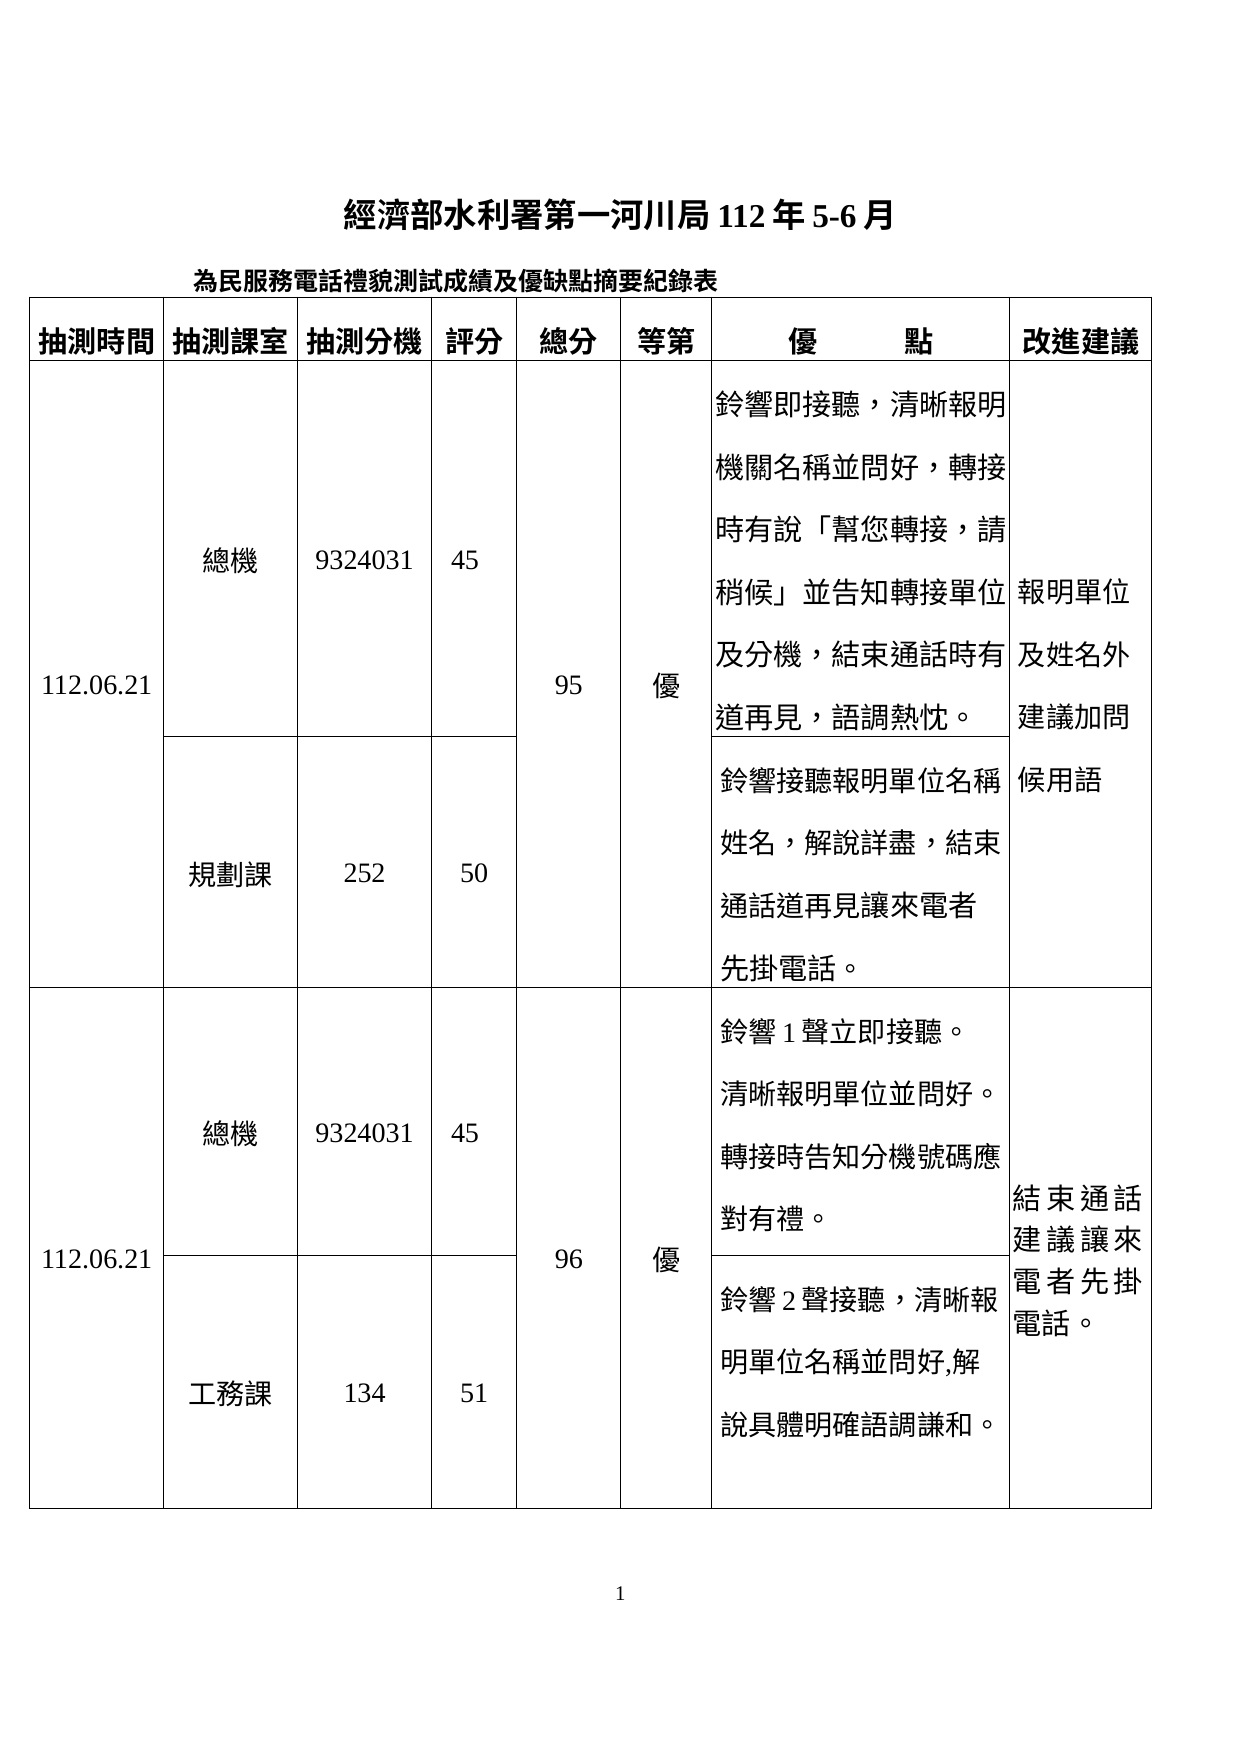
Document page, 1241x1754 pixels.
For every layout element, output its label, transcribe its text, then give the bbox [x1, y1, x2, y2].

table_cell 總機 [164, 988, 297, 1255]
table_cell 鈴響即接聽，清晰報明機關名稱並問好，轉接時有說「幫您轉接，請稍候」並告知轉接單位及分機，結束通話時有道再見，語調熱忱。 [712, 361, 1009, 736]
table_cell 45 [432, 988, 516, 1255]
table_cell 工務課 [164, 1256, 297, 1508]
table_cell 鈴響2聲接聽，清晰報明單位名稱並問好,解說具體明確語調謙和。 [712, 1256, 1009, 1508]
text 為民服務電話禮貌測試成績及優缺點摘要紀錄表 [35, 234, 1205, 297]
table_cell 鈴響接聽報明單位名稱姓名，解說詳盡，結束通話道再見讓來電者先掛電話。 [712, 737, 1009, 987]
table_cell 51 [432, 1256, 516, 1508]
table_cell 134 [298, 1256, 431, 1508]
table_cell 規劃課 [164, 737, 297, 987]
table_cell 96 [517, 988, 620, 1508]
table_cell 252 [298, 737, 431, 987]
table_cell 總機 [164, 361, 297, 736]
table_cell 9324031 [298, 988, 431, 1255]
table_cell 95 [517, 361, 620, 987]
table_cell 45 [432, 361, 516, 736]
table_header 抽測時間 [30, 298, 163, 360]
table_header 改進建議 [1010, 298, 1151, 360]
table_cell 鈴響1聲立即接聽。 清晰報明單位並問好。 轉接時告知分機號碼應對有禮。 [712, 988, 1009, 1255]
table_cell 報明單位及姓名外建議加問候用語 [1010, 361, 1151, 987]
table_cell 結束通話建議讓來電者先掛電話。 [1010, 988, 1151, 1508]
table_cell 50 [432, 737, 516, 987]
table_header 總分 [517, 298, 620, 360]
table_header 優 點 [712, 298, 1009, 360]
table_cell 優 [621, 361, 711, 987]
table_cell 優 [621, 988, 711, 1508]
table_cell 112.06.21 [30, 361, 163, 987]
text 經濟部水利署第一河川局112年5-6月 [35, 172, 1205, 234]
table_header 評分 [432, 298, 516, 360]
table_cell 112.06.21 [30, 988, 163, 1508]
table_header 抽測課室 [164, 298, 297, 360]
table_cell 9324031 [298, 361, 431, 736]
table_header 抽測分機 [298, 298, 431, 360]
table_header 等第 [621, 298, 711, 360]
